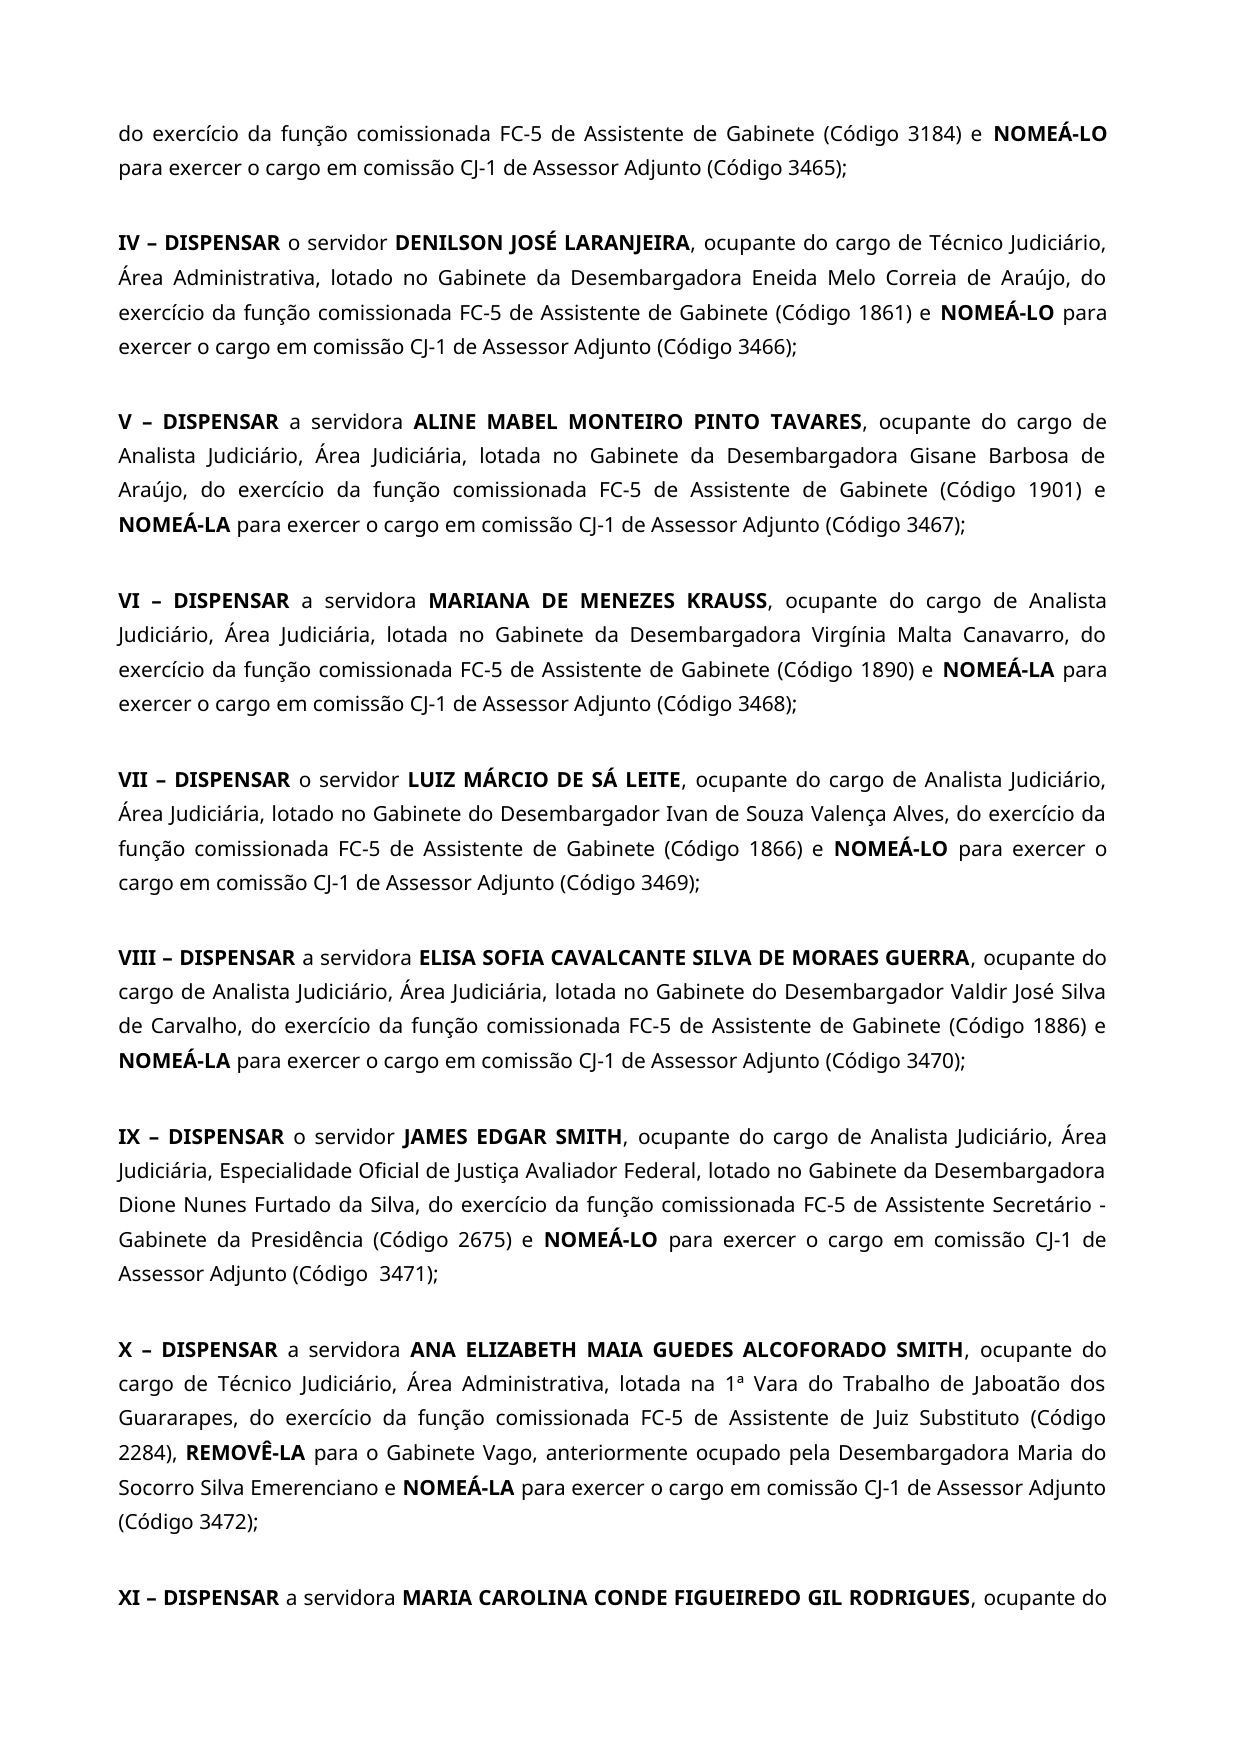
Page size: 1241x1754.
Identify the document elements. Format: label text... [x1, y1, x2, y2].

text IX – DISPENSAR o servidor JAMES EDGAR SMITH, ocupante do cargo de Analista Judiciário, Área Judiciária, Especialidade Oficial de Justiça Avaliador Federal, lotado no Gabinete da Desembargadora Dione Nunes Furtado da Silva, do exercício da função comissionada FC-5 de Assistente Secretário - Gabinete da Presidência (Código 2675) e NOMEÁ-LO para exercer o cargo em comissão CJ-1 de Assessor Adjunto (Código 3471); [118, 1122, 1107, 1288]
text do exercício da função comissionada FC-5 de Assistente de Gabinete (Código 3184) e NOMEÁ-LO para exercer o cargo em comissão CJ-1 de Assessor Adjunto (Código 3465); [118, 118, 1107, 182]
text V – DISPENSAR a servidora ALINE MABEL MONTEIRO PINTO TAVARES, ocupante do cargo de Analista Judiciário, Área Judiciária, lotada no Gabinete da Desembargadora Gisane Barbosa de Araújo, do exercício da função comissionada FC-5 de Assistente de Gabinete (Código 1901) e NOMEÁ-LA para exercer o cargo em comissão CJ-1 de Assessor Adjunto (Código 3467); [118, 407, 1107, 539]
text XI – DISPENSAR a servidora MARIA CAROLINA CONDE FIGUEIREDO GIL RODRIGUES, ocupante do [118, 1583, 1107, 1611]
text VIII – DISPENSAR a servidora ELISA SOFIA CAVALCANTE SILVA DE MORAES GUERRA, ocupante do cargo de Analista Judiciário, Área Judiciária, lotada no Gabinete do Desembargador Valdir José Silva de Carvalho, do exercício da função comissionada FC-5 de Assistente de Gabinete (Código 1886) e NOMEÁ-LA para exercer o cargo em comissão CJ-1 de Assessor Adjunto (Código 3470); [118, 943, 1107, 1075]
text VI – DISPENSAR a servidora MARIANA DE MENEZES KRAUSS, ocupante do cargo de Analista Judiciário, Área Judiciária, lotada no Gabinete da Desembargadora Virgínia Malta Canavarro, do exercício da função comissionada FC-5 de Assistente de Gabinete (Código 1890) e NOMEÁ-LA para exercer o cargo em comissão CJ-1 de Assessor Adjunto (Código 3468); [118, 586, 1107, 718]
text VII – DISPENSAR o servidor LUIZ MÁRCIO DE SÁ LEITE, ocupante do cargo de Analista Judiciário, Área Judiciária, lotado no Gabinete do Desembargador Ivan de Souza Valença Alves, do exercício da função comissionada FC-5 de Assistente de Gabinete (Código 1866) e NOMEÁ-LO para exercer o cargo em comissão CJ-1 de Assessor Adjunto (Código 3469); [118, 765, 1107, 896]
text X – DISPENSAR a servidora ANA ELIZABETH MAIA GUEDES ALCOFORADO SMITH, ocupante do cargo de Técnico Judiciário, Área Administrativa, lotada na 1ª Vara do Trabalho de Jaboatão dos Guararapes, do exercício da função comissionada FC-5 de Assistente de Juiz Substituto (Código 2284), REMOVÊ-LA para o Gabinete Vago, anteriormente ocupado pela Desembargadora Maria do Socorro Silva Emerenciano e NOMEÁ-LA para exercer o cargo em comissão CJ-1 de Assessor Adjunto (Código 3472); [118, 1335, 1107, 1536]
text IV – DISPENSAR o servidor DENILSON JOSÉ LARANJEIRA, ocupante do cargo de Técnico Judiciário, Área Administrativa, lotado no Gabinete da Desembargadora Eneida Melo Correia de Araújo, do exercício da função comissionada FC-5 de Assistente de Gabinete (Código 1861) e NOMEÁ-LO para exercer o cargo em comissão CJ-1 de Assessor Adjunto (Código 3466); [118, 228, 1107, 360]
